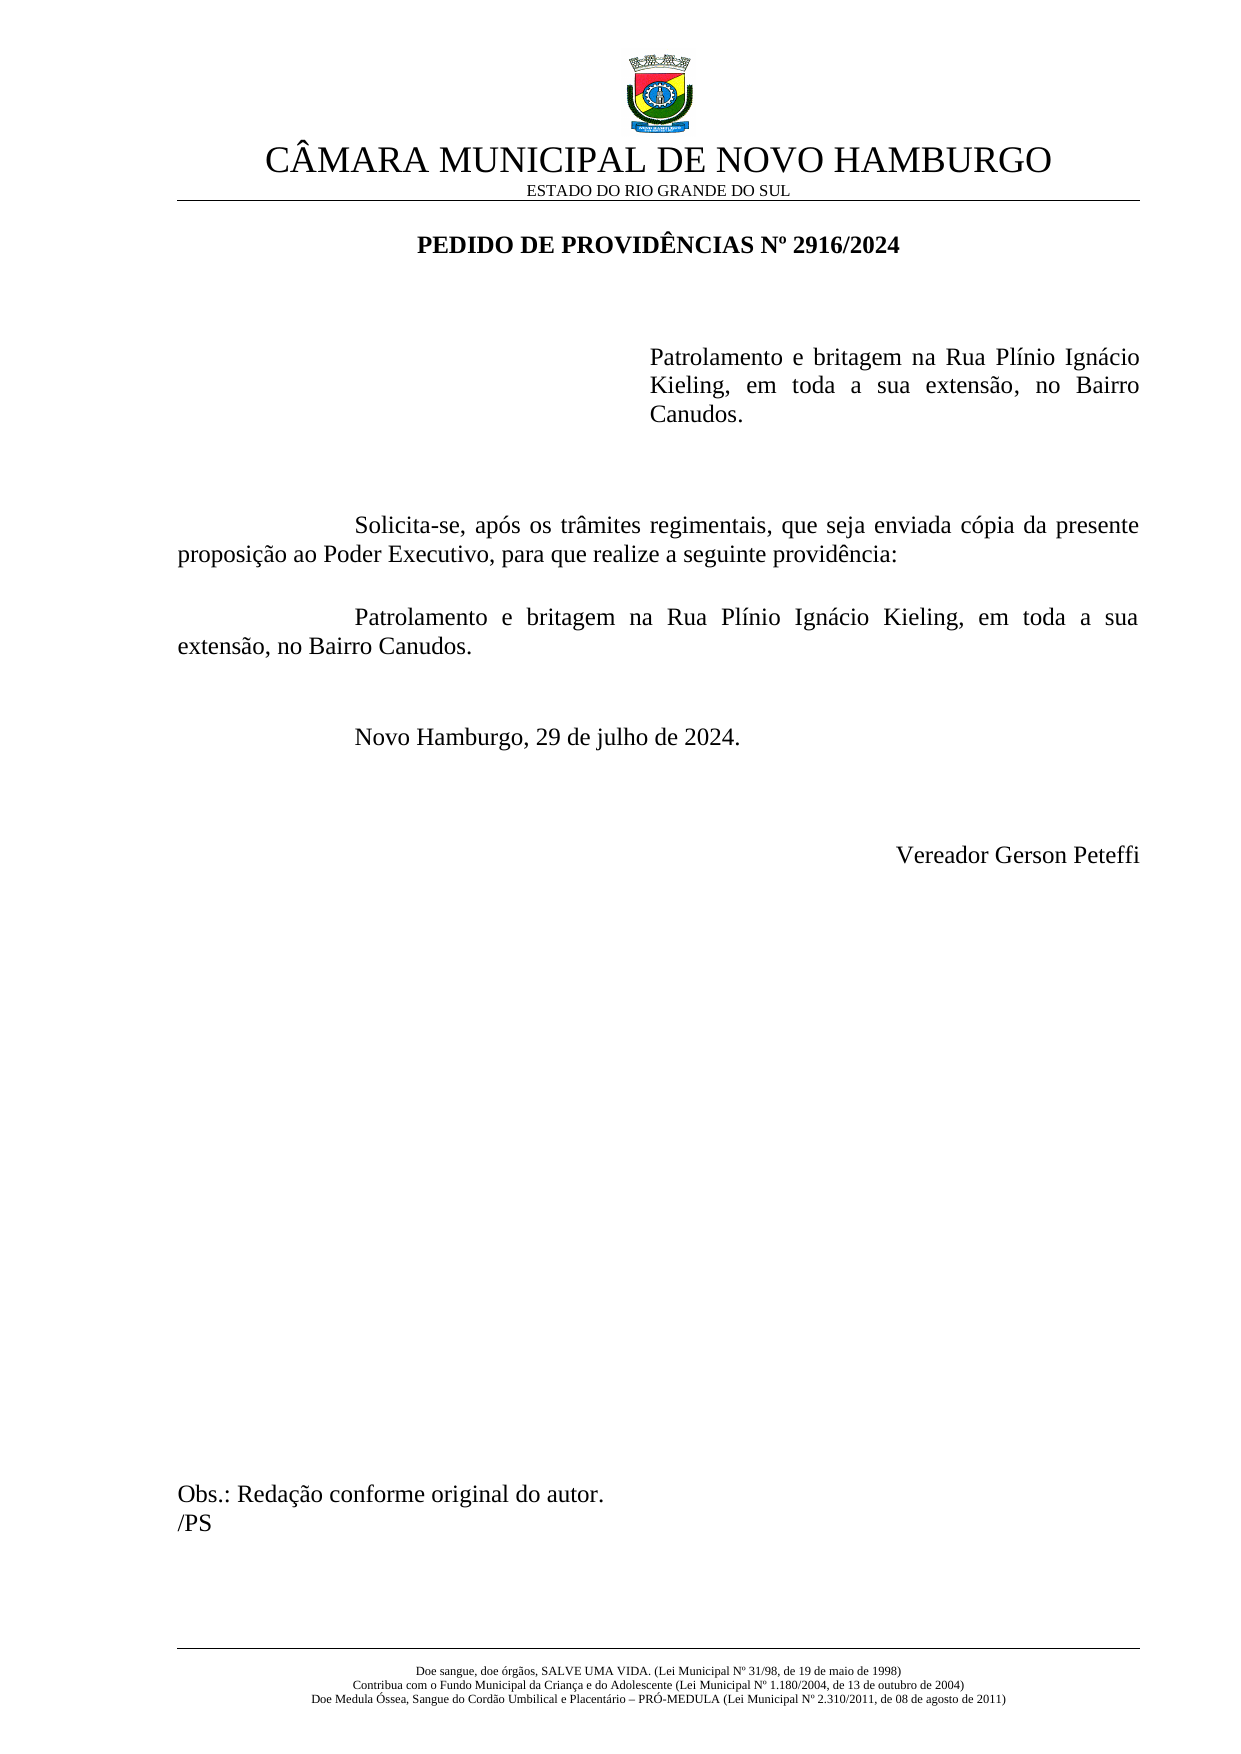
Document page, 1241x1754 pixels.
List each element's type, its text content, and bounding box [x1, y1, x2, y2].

text Obs.: Redação conforme original do autor. [177, 1479, 1140, 1508]
text Solicita-se, após os trâmites regimentais, que seja enviada cópia da presente proposição ao Poder Executivo, para que realize a seguinte providência: [177, 511, 1140, 568]
text Novo Hamburgo, 29 de julho de 2024. [177, 722, 1140, 751]
text PEDIDO DE PROVIDÊNCIAS Nº 2916/2024 [177, 230, 1140, 259]
text /PS [177, 1508, 1140, 1537]
picture [621, 48, 696, 137]
text Vereador Gerson Peteffi [649, 840, 1140, 868]
text Patrolamento e britagem na Rua Plínio Ignácio Kieling, em toda a sua extensão, no Bairro Canudos. [649, 342, 1140, 428]
text Patrolamento e britagem na Rua Plínio Ignácio Kieling, em toda a sua extensão, no Bairro Canudos. [177, 602, 1140, 659]
